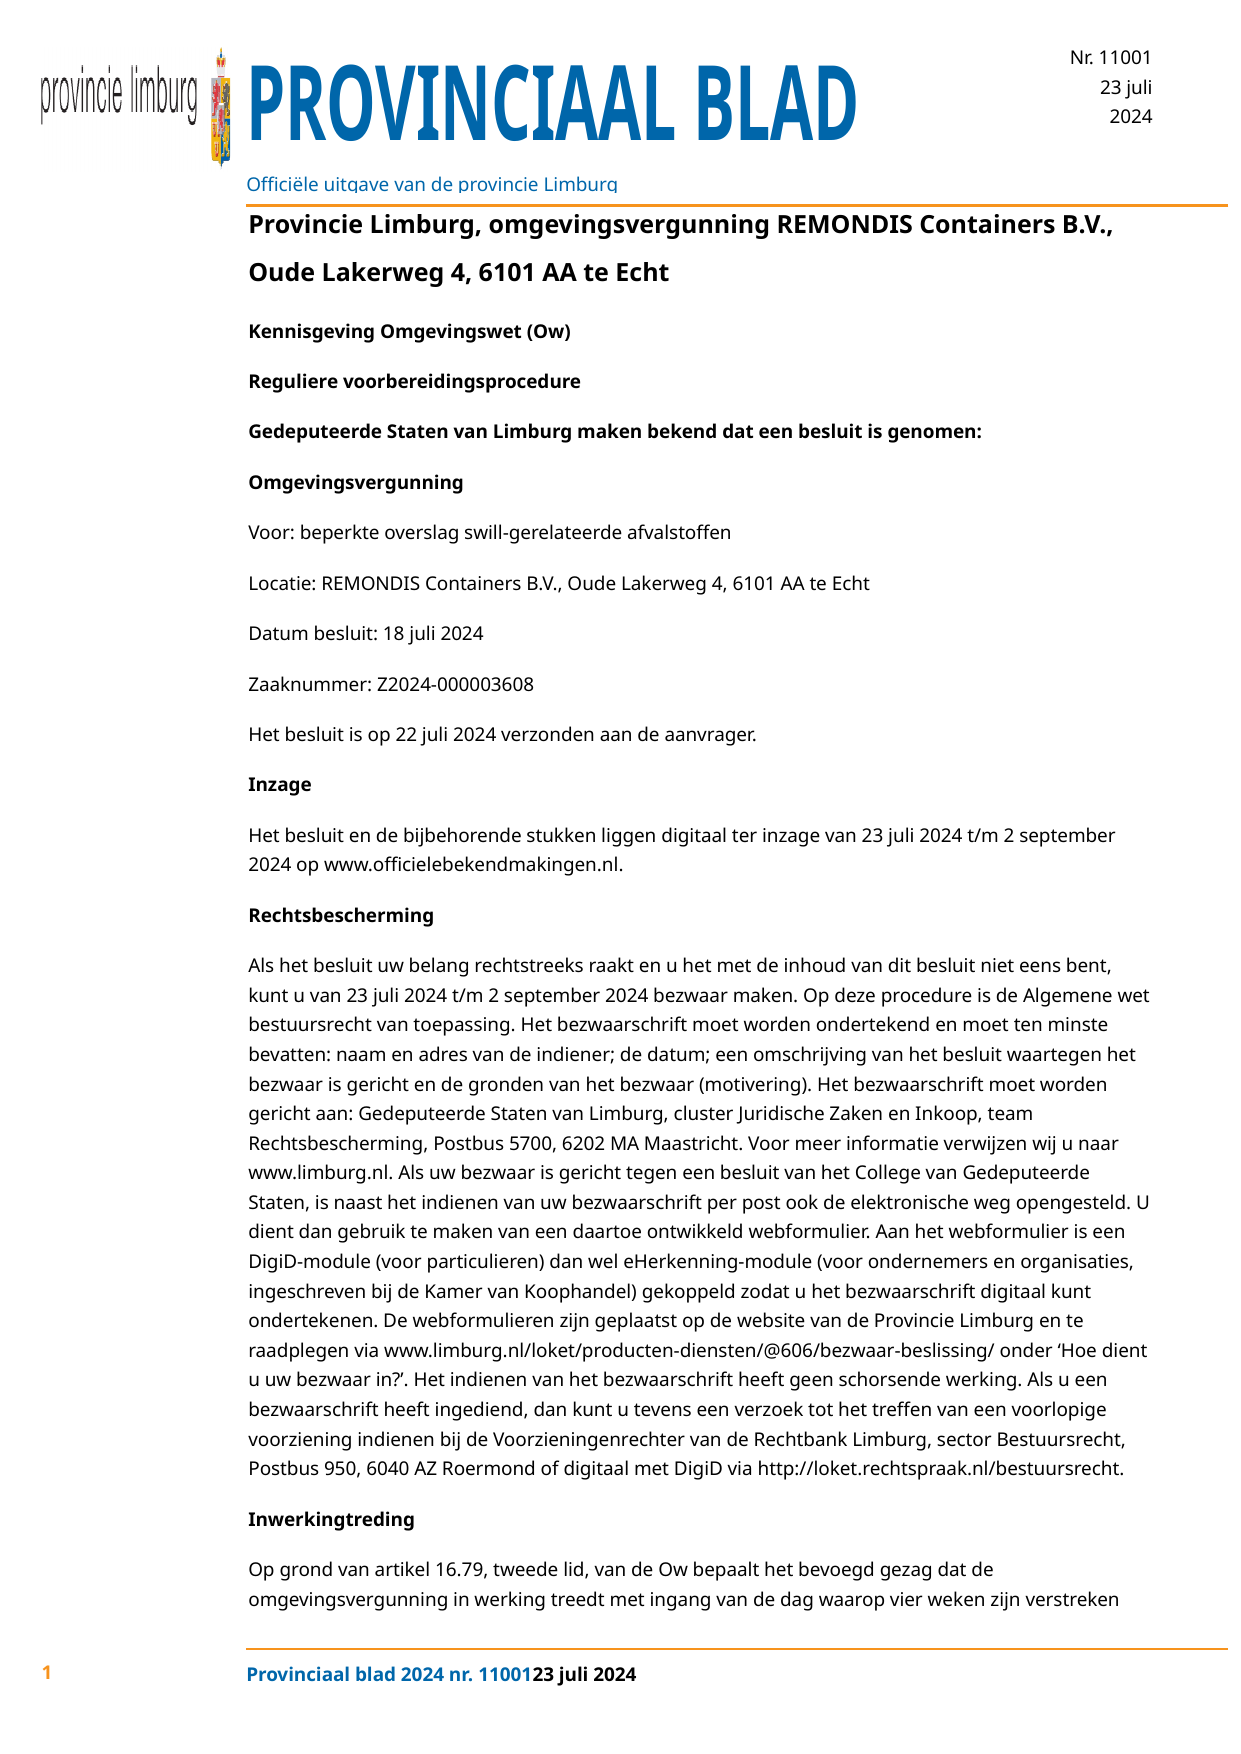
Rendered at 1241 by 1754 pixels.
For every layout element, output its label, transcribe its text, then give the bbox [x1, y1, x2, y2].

text Rechtsbescherming [248, 902, 1152, 928]
picture [41, 47, 231, 172]
text Inzage [248, 772, 1152, 797]
text Op grond van artikel 16.79, tweede lid, van de Ow bepaalt het bevoegd gezag dat de omgevingsvergunning in werking treedt met ingang van de dag waarop vier weken zijn verstreken [248, 1556, 1152, 1612]
text Zaaknummer: Z2024-000003608 [248, 671, 1152, 697]
text Als het besluit uw belang rechtstreeks raakt en u het met de inhoud van dit besluit niet eens bent, kunt u van 23 juli 2024 t/m 2 september 2024 bezwaar maken. Op deze procedure is de Algemene wet bestuursrecht van toepassing. Het bezwaarschrift moet worden ondertekend en moet ten minste bevatten: naam en adres van de indiener; de datum; een omschrijving van het besluit waartegen het bezwaar is gericht en de gronden van het bezwaar (motivering). Het bezwaarschrift moet worden gericht aan: Gedeputeerde Staten van Limburg, cluster Juridische Zaken en Inkoop, team Rechtsbescherming, Postbus 5700, 6202 MA Maastricht. Voor meer informatie verwijzen wij u naar www.limburg.nl. Als uw bezwaar is gericht tegen een besluit van het College van Gedeputeerde Staten, is naast het indienen van uw bezwaarschrift per post ook de elektronische weg opengesteld. U dient dan gebruik te maken van een daartoe ontwikkeld webformulier. Aan het webformulier is een DigiD-module (voor particulieren) dan wel eHerkenning-module (voor ondernemers en organisaties, ingeschreven bij de Kamer van Koophandel) gekoppeld zodat u het bezwaarschrift digitaal kunt ondertekenen. De webformulieren zijn geplaatst op de website van de Provincie Limburg en te raadplegen via www.limburg.nl/loket/producten-diensten/@606/bezwaar-beslissing/ onder ‘Hoe dient u uw bezwaar in?’. Het indienen van het bezwaarschrift heeft geen schorsende werking. Als u een bezwaarschrift heeft ingediend, dan kunt u tevens een verzoek tot het treffen van een voorlopige voorziening indienen bij de Voorzieningenrechter van de Rechtbank Limburg, sector Bestuursrecht, Postbus 950, 6040 AZ Roermond of digitaal met DigiD via http://loket.rechtspraak.nl/bestuursrecht. [248, 952, 1152, 1481]
text Reguliere voorbereidingsprocedure [248, 368, 1152, 394]
text Voor: beperkte overslag swill-gerelateerde afvalstoffen [248, 519, 1152, 545]
text Het besluit en de bijbehorende stukken liggen digitaal ter inzage van 23 juli 2024 t/m 2 september 2024 op www.officielebekendmakingen.nl. [248, 822, 1152, 877]
text Kennisgeving Omgevingswet (Ow) [248, 318, 1152, 344]
text Locatie: REMONDIS Containers B.V., Oude Lakerweg 4, 6101 AA te Echt [248, 570, 1152, 596]
text Omgevingsvergunning [248, 469, 1152, 495]
text Datum besluit: 18 juli 2024 [248, 620, 1152, 646]
text Inwerkingtreding [248, 1506, 1152, 1532]
text Het besluit is op 22 juli 2024 verzonden aan de aanvrager. [248, 721, 1152, 747]
text Gedeputeerde Staten van Limburg maken bekend dat een besluit is genomen: [248, 419, 1152, 444]
text Provincie Limburg, omgevingsvergunning REMONDIS Containers B.V., Oude Lakerweg 4, 6101 AA te Echt [248, 207, 1152, 288]
